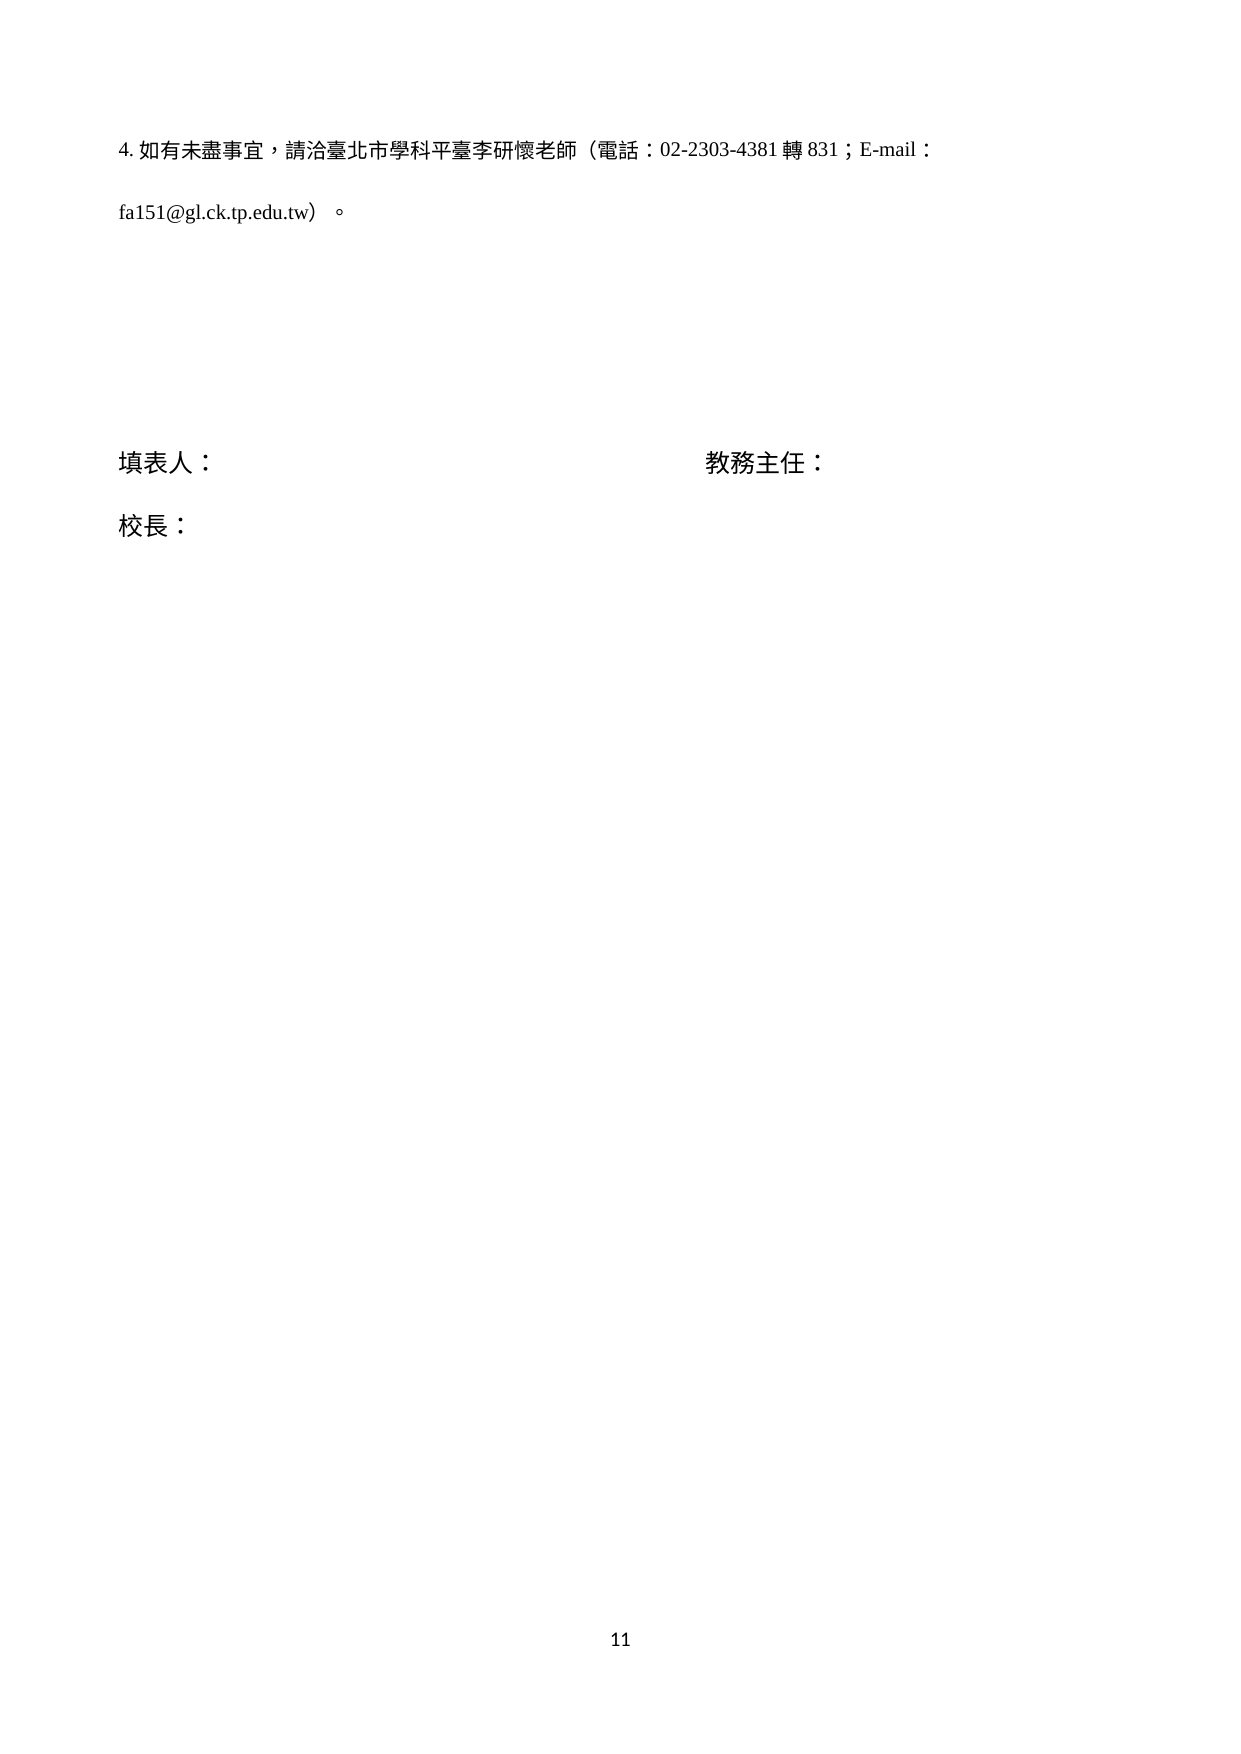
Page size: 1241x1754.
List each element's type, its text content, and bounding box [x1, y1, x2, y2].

text 4. 如有未盡事宜，請洽臺北市學科平臺李研懷老師（電話：02-2303-4381轉831；E-mail：fa151@gl.ck.tp.edu.tw）。 [118, 107, 1122, 357]
text 填表人： 教務主任： 校長： [118, 420, 1122, 545]
